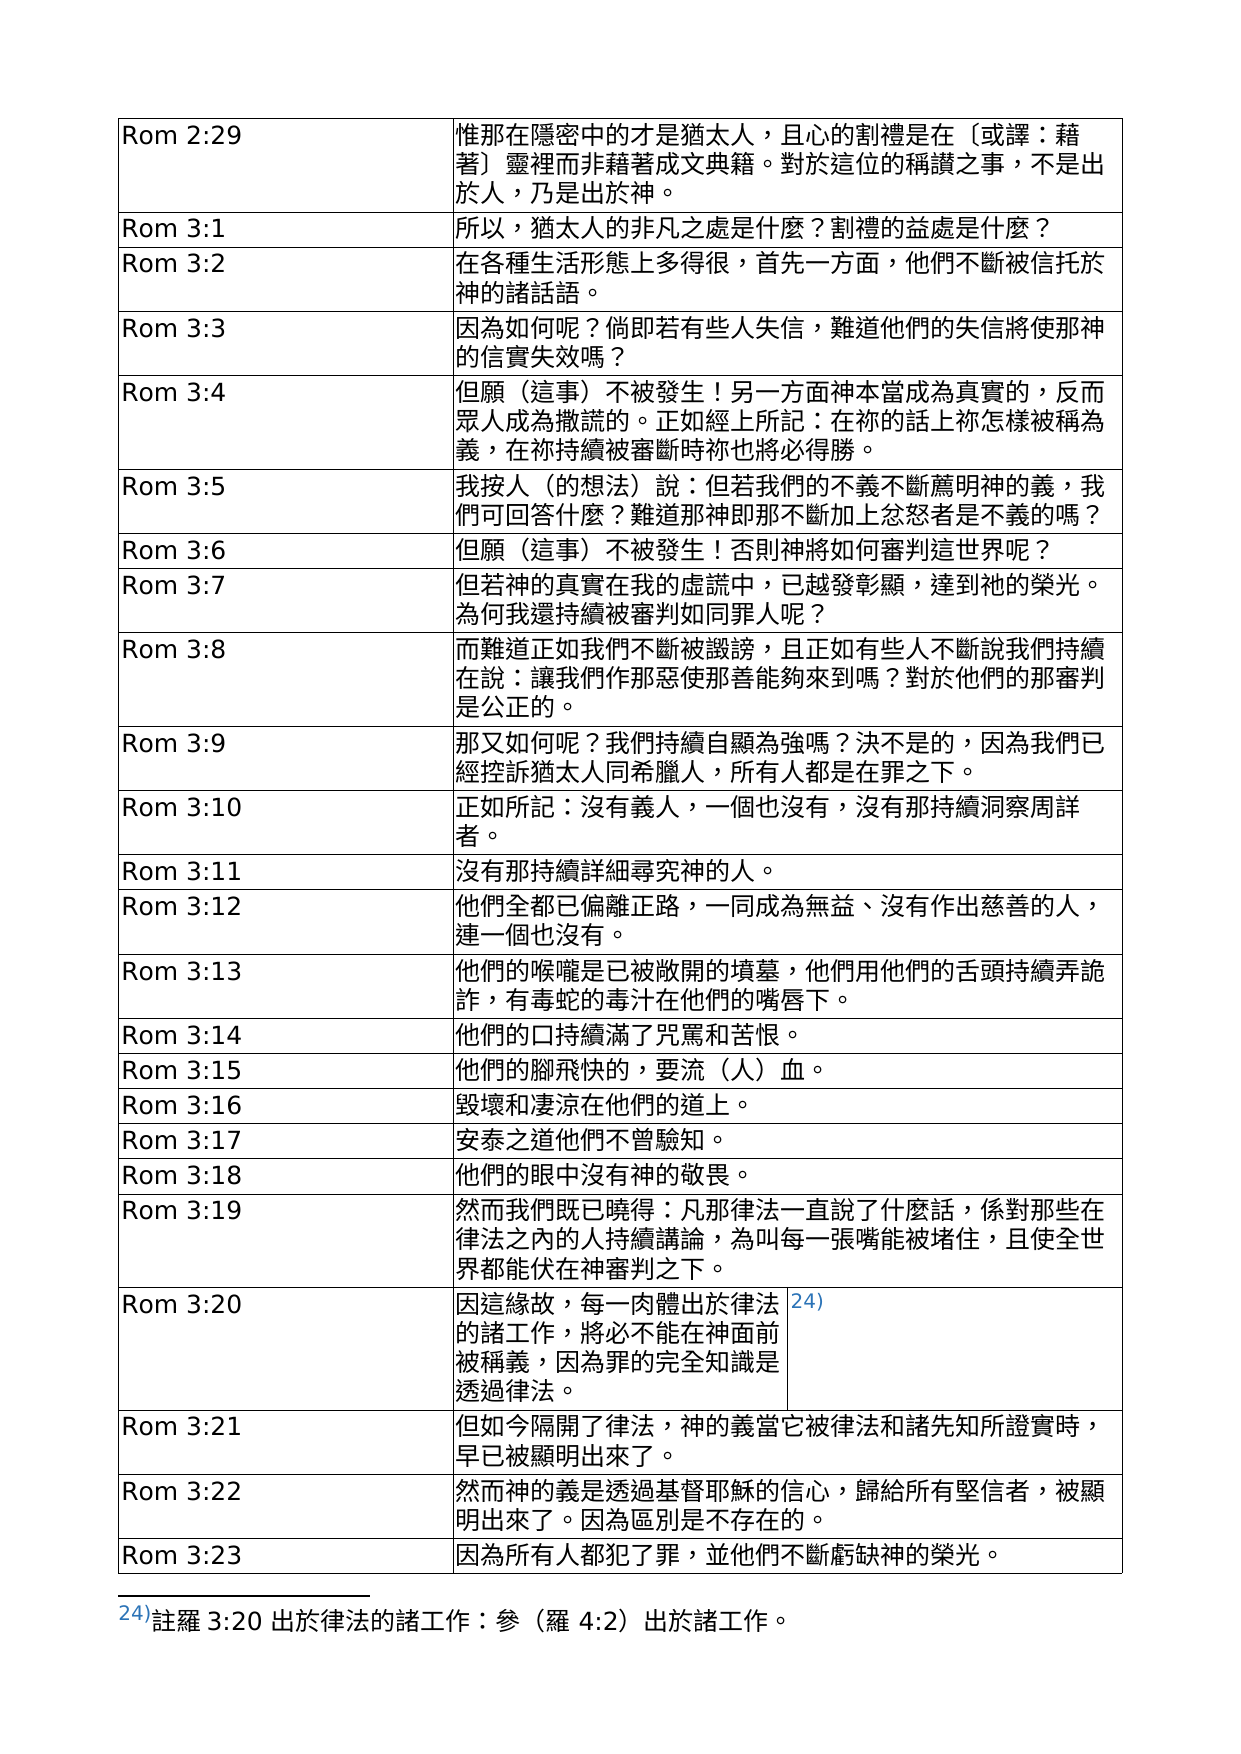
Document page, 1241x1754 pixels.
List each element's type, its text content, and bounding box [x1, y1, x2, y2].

table_cell 沒有那持續詳細尋究神的人。 [454, 855, 1122, 889]
table_cell 正如所記：沒有義人，一個也沒有，沒有那持續洞察周詳者。 [454, 791, 1122, 854]
table_cell 因為所有人都犯了罪，並他們不斷虧缺神的榮光。 [454, 1539, 1122, 1573]
table_cell [788, 1288, 1122, 1409]
table_cell 但如今隔開了律法，神的義當它被律法和諸先知所證實時，早已被顯明出來了。 [454, 1411, 1122, 1474]
table_cell Rom 2:29 [119, 119, 453, 212]
table_cell Rom 3:2 [119, 248, 453, 311]
table_cell Rom 3:18 [119, 1159, 453, 1193]
table_cell Rom 3:3 [119, 312, 453, 375]
table_cell 惟那在隱密中的才是猶太人，且心的割禮是在〔或譯：藉著〕靈裡而非藉著成文典籍。對於這位的稱讃之事，不是出於人，乃是出於神。 [454, 119, 1122, 212]
table_cell Rom 3:22 [119, 1475, 453, 1538]
table_cell Rom 3:17 [119, 1124, 453, 1158]
table_cell 他們全都已偏離正路，一同成為無益、沒有作出慈善的人，連一個也沒有。 [454, 890, 1122, 954]
table_cell 但若神的真實在我的虛謊中，已越發彰顯，達到祂的榮光。為何我還持續被審判如同罪人呢？ [454, 569, 1122, 632]
table_cell 在各種生活形態上多得很，首先一方面，他們不斷被信托於神的諸話語。 [454, 248, 1122, 311]
table_cell 因為如何呢？倘即若有些人失信，難道他們的失信將使那神的信實失效嗎？ [454, 312, 1122, 375]
table_cell Rom 3:4 [119, 376, 453, 469]
table_cell 然而神的義是透過基督耶穌的信心，歸給所有堅信者，被顯明出來了。因為區別是不存在的。 [454, 1475, 1122, 1538]
table_cell Rom 3:10 [119, 791, 453, 854]
table_cell Rom 3:12 [119, 890, 453, 954]
table_cell 那又如何呢？我們持續自顯為強嗎？決不是的，因為我們已經控訴猶太人同希臘人，所有人都是在罪之下。 [454, 727, 1122, 790]
table_cell Rom 3:15 [119, 1054, 453, 1088]
table_cell Rom 3:7 [119, 569, 453, 632]
table_cell Rom 3:9 [119, 727, 453, 790]
table_cell Rom 3:6 [119, 534, 453, 568]
table_cell Rom 3:11 [119, 855, 453, 889]
table_cell 毀壞和凄涼在他們的道上。 [454, 1089, 1122, 1123]
table_cell Rom 3:21 [119, 1411, 453, 1474]
table_cell Rom 3:20 [119, 1288, 453, 1409]
table_cell 他們的喉嚨是已被敞開的墳墓，他們用他們的舌頭持續弄詭詐，有毒蛇的毒汁在他們的嘴唇下。 [454, 955, 1122, 1018]
table_cell 我按人（的想法）說：但若我們的不義不斷薦明神的義，我們可回答什麼？難道那神即那不斷加上忿怒者是不義的嗎？ [454, 470, 1122, 533]
table_cell Rom 3:14 [119, 1019, 453, 1053]
table_cell 安泰之道他們不曾驗知。 [454, 1124, 1122, 1158]
table_cell 然而我們既已曉得：凡那律法一直說了什麼話，係對那些在律法之內的人持續講論，為叫每一張嘴能被堵住，且使全世界都能伏在神審判之下。 [454, 1195, 1122, 1287]
table_cell Rom 3:13 [119, 955, 453, 1018]
table_cell 而難道正如我們不斷被譭謗，且正如有些人不斷說我們持續在說：讓我們作那惡使那善能夠來到嗎？對於他們的那審判是公正的。 [454, 633, 1122, 726]
table_cell Rom 3:8 [119, 633, 453, 726]
table_cell 他們的口持續滿了咒罵和苦恨。 [454, 1019, 1122, 1053]
table_cell 但願（這事）不被發生！否則神將如何審判這世界呢？ [454, 534, 1122, 568]
table_cell 所以，猶太人的非凡之處是什麼？割禮的益處是什麼？ [454, 213, 1122, 247]
table_cell Rom 3:5 [119, 470, 453, 533]
table_cell Rom 3:1 [119, 213, 453, 247]
table_cell 他們的腳飛快的，要流（人）血。 [454, 1054, 1122, 1088]
table_cell Rom 3:23 [119, 1539, 453, 1573]
table_cell 他們的眼中沒有神的敬畏。 [454, 1159, 1122, 1193]
table_cell Rom 3:16 [119, 1089, 453, 1123]
table_cell 但願（這事）不被發生！另一方面神本當成為真實的，反而眾人成為撒謊的。正如經上所記：在祢的話上祢怎樣被稱為義，在祢持續被審斷時祢也將必得勝。 [454, 376, 1122, 469]
table_cell Rom 3:19 [119, 1195, 453, 1287]
table_cell 因這緣故，每一肉體出於律法的諸工作，將必不能在神面前被稱義，因為罪的完全知識是透過律法。 [454, 1288, 787, 1409]
